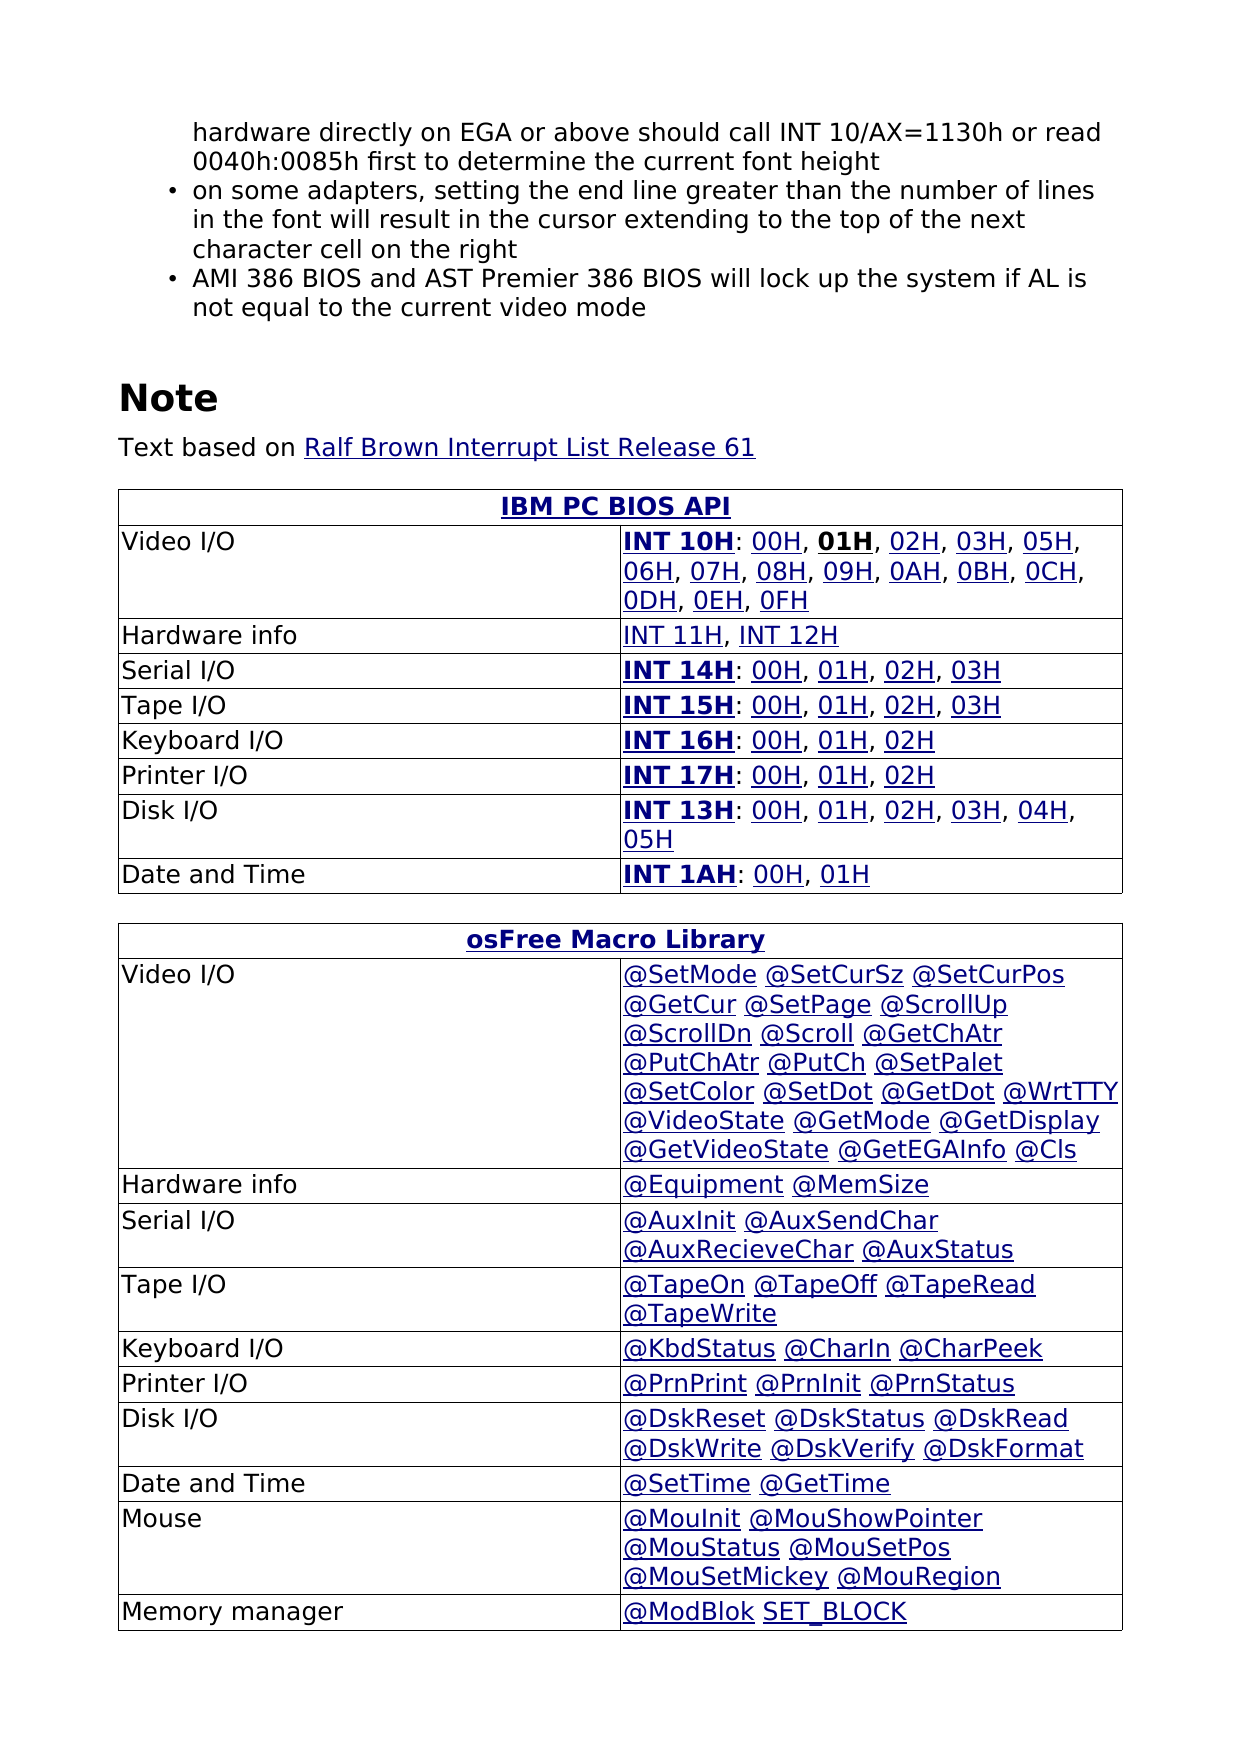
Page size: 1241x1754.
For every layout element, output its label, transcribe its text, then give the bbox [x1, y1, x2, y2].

text Text based on Ralf Brown Interrupt List Release 61 [118, 433, 1122, 462]
table_header IBM PC BIOS API [119, 490, 1122, 524]
table_cell Printer I/O [119, 1367, 620, 1402]
table_cell @Equipment @MemSize [621, 1169, 1122, 1203]
subtitle Note [118, 377, 1122, 420]
table_cell Mouse [119, 1502, 620, 1594]
table_cell INT 14H: 00H, 01H, 02H, 03H [621, 654, 1122, 688]
table_cell Date and Time [119, 859, 620, 893]
table_cell Date and Time [119, 1467, 620, 1501]
table_cell Video I/O [119, 526, 620, 618]
table_cell @TapeOn @TapeOff @TapeRead @TapeWrite [621, 1268, 1122, 1331]
table_cell INT 11H, INT 12H [621, 619, 1122, 653]
table_cell @SetMode @SetCurSz @SetCurPos @GetCur @SetPage @ScrollUp @ScrollDn @Scroll @GetChAtr @PutChAtr @PutCh @SetPalet @SetColor @SetDot @GetDot @WrtTTY @VideoState @GetMode @GetDisplay @GetVideoState @GetEGAInfo @Cls [621, 959, 1122, 1168]
list hardware directly on EGA or above should call INT 10/AX=1130h or read 0040h:0085h first to determine the current font height [177, 118, 1122, 176]
table_cell INT 15H: 00H, 01H, 02H, 03H [621, 689, 1122, 723]
table_cell @KbdStatus @CharIn @CharPeek [621, 1332, 1122, 1366]
list on some adapters, setting the end line greater than the number of lines in the font will result in the cursor extending to the top of the next character cell on the right [177, 176, 1122, 264]
table_cell @PrnPrint @PrnInit @PrnStatus [621, 1367, 1122, 1402]
table_cell INT 17H: 00H, 01H, 02H [621, 759, 1122, 793]
table_cell @ModBlok SET_BLOCK [621, 1595, 1122, 1629]
table_cell INT 16H: 00H, 01H, 02H [621, 724, 1122, 758]
table_cell @DskReset @DskStatus @DskRead @DskWrite @DskVerify @DskFormat [621, 1403, 1122, 1466]
table_cell Disk I/O [119, 795, 620, 858]
table_cell Serial I/O [119, 654, 620, 688]
table_cell Keyboard I/O [119, 1332, 620, 1366]
list AMI 386 BIOS and AST Premier 386 BIOS will lock up the system if AL is not equal to the current video mode [177, 264, 1122, 322]
table_cell Printer I/O [119, 759, 620, 793]
table_header osFree Macro Library [119, 924, 1122, 958]
table_cell Hardware info [119, 619, 620, 653]
table_cell INT 13H: 00H, 01H, 02H, 03H, 04H, 05H [621, 795, 1122, 858]
table_cell Keyboard I/O [119, 724, 620, 758]
table_cell INT 1AH: 00H, 01H [621, 859, 1122, 893]
table_cell Tape I/O [119, 689, 620, 723]
table_cell Hardware info [119, 1169, 620, 1203]
table_cell @MouInit @MouShowPointer @MouStatus @MouSetPos @MouSetMickey @MouRegion [621, 1502, 1122, 1594]
table_cell @SetTime @GetTime [621, 1467, 1122, 1501]
table_cell @AuxInit @AuxSendChar @AuxRecieveChar @AuxStatus [621, 1204, 1122, 1267]
table_cell Tape I/O [119, 1268, 620, 1331]
table_cell Video I/O [119, 959, 620, 1168]
table_cell Memory manager [119, 1595, 620, 1629]
table_cell Disk I/O [119, 1403, 620, 1466]
table_cell INT 10H: 00H, 01H, 02H, 03H, 05H, 06H, 07H, 08H, 09H, 0AH, 0BH, 0CH, 0DH, 0EH, 0FH [621, 526, 1122, 618]
table_cell Serial I/O [119, 1204, 620, 1267]
